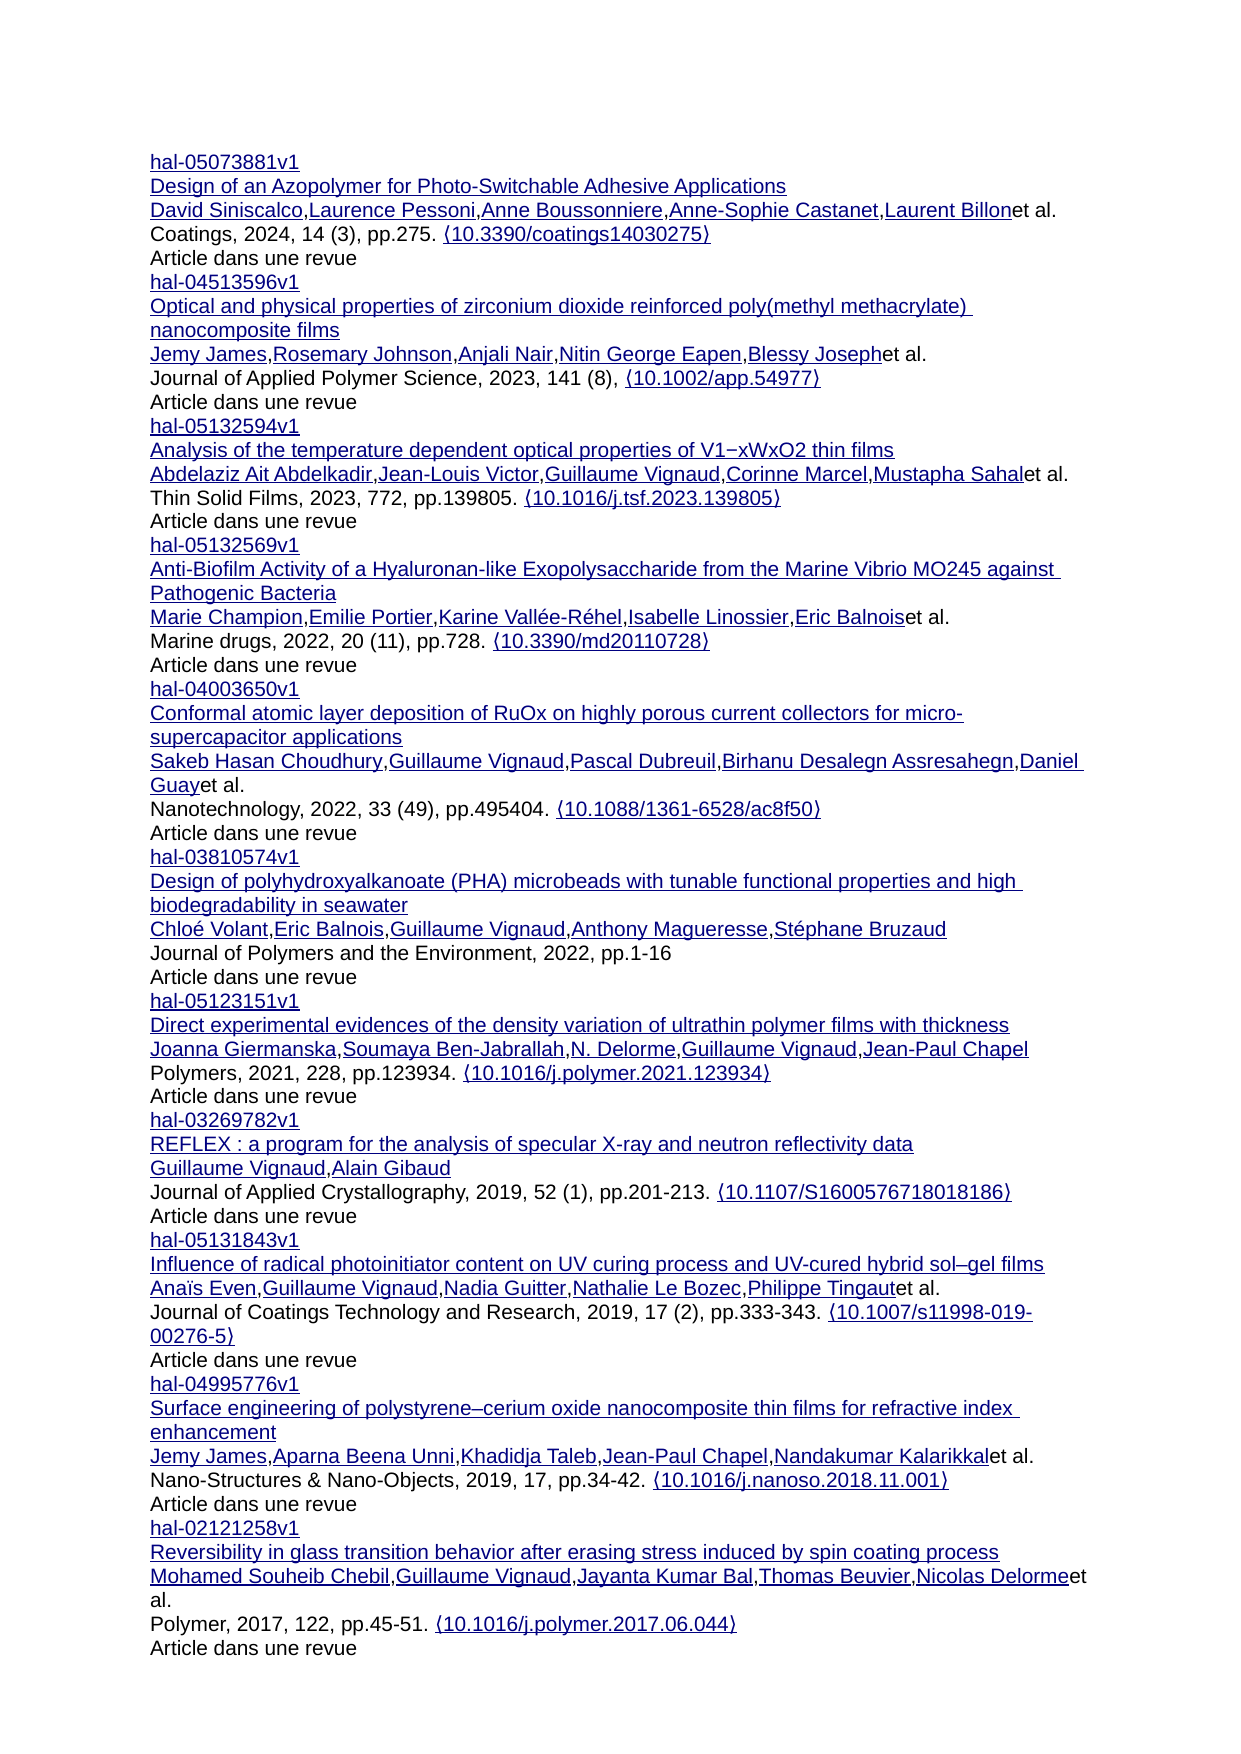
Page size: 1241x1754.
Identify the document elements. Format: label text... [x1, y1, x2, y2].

table_cell Anti-Biofilm Activity of a Hyaluronan-like Exopolysaccharide from the Marine Vibrio MO245 against Pathogenic Bacteria Marie Champion,Emilie Portier,Karine Vallée-Réhel,Isabelle Linossier,Eric Balnoiset al. Marine drugs, 2022, 20 (11), pp.728. ⟨10.3390/md20110728⟩ Article dans une revue hal-04003650v1 [150, 557, 1090, 701]
table_cell Optical and physical properties of zirconium dioxide reinforced poly(methyl methacrylate) nanocomposite films Jemy James,Rosemary Johnson,Anjali Nair,Nitin George Eapen,Blessy Josephet al. Journal of Applied Polymer Science, 2023, 141 (8), ⟨10.1002/app.54977⟩ Article dans une revue hal-05132594v1 [150, 294, 1090, 437]
table_cell Influence of radical photoinitiator content on UV curing process and UV-cured hybrid sol–gel films Anaïs Even,Guillaume Vignaud,Nadia Guitter,Nathalie Le Bozec,Philippe Tingautet al. Journal of Coatings Technology and Research, 2019, 17 (2), pp.333-343. ⟨10.1007/s11998-019-00276-5⟩ Article dans une revue hal-04995776v1 [150, 1252, 1090, 1396]
table_cell Surface engineering of polystyrene–cerium oxide nanocomposite thin films for refractive index enhancement Jemy James,Aparna Beena Unni,Khadidja Taleb,Jean-Paul Chapel,Nandakumar Kalarikkalet al. Nano-Structures & Nano-Objects, 2019, 17, pp.34-42. ⟨10.1016/j.nanoso.2018.11.001⟩ Article dans une revue hal-02121258v1 [150, 1396, 1090, 1539]
table_cell REFLEX : a program for the analysis of specular X-ray and neutron reflectivity data Guillaume Vignaud,Alain Gibaud Journal of Applied Crystallography, 2019, 52 (1), pp.201-213. ⟨10.1107/S1600576718018186⟩ Article dans une revue hal-05131843v1 [150, 1132, 1090, 1252]
table_cell Conformal atomic layer deposition of RuOx on highly porous current collectors for micro-supercapacitor applications Sakeb Hasan Choudhury,Guillaume Vignaud,Pascal Dubreuil,Birhanu Desalegn Assresahegn,Daniel Guayet al. Nanotechnology, 2022, 33 (49), pp.495404. ⟨10.1088/1361-6528/ac8f50⟩ Article dans une revue hal-03810574v1 [150, 701, 1090, 869]
table_cell Design of polyhydroxyalkanoate (PHA) microbeads with tunable functional properties and high biodegradability in seawater Chloé Volant,Eric Balnois,Guillaume Vignaud,Anthony Magueresse,Stéphane Bruzaud Journal of Polymers and the Environment, 2022, pp.1-16 Article dans une revue hal-05123151v1 [150, 869, 1090, 1012]
table_cell Design of an Azopolymer for Photo-Switchable Adhesive Applications David Siniscalco,Laurence Pessoni,Anne Boussonniere,Anne-Sophie Castanet,Laurent Billonet al. Coatings, 2024, 14 (3), pp.275. ⟨10.3390/coatings14030275⟩ Article dans une revue hal-04513596v1 [150, 174, 1090, 294]
table_cell Analysis of the temperature dependent optical properties of V1−xWxO2 thin films Abdelaziz Ait Abdelkadir,Jean-Louis Victor,Guillaume Vignaud,Corinne Marcel,Mustapha Sahalet al. Thin Solid Films, 2023, 772, pp.139805. ⟨10.1016/j.tsf.2023.139805⟩ Article dans une revue hal-05132569v1 [150, 438, 1090, 557]
table_cell hal-05073881v1 [150, 150, 1090, 174]
table_cell Direct experimental evidences of the density variation of ultrathin polymer films with thickness Joanna Giermanska,Soumaya Ben-Jabrallah,N. Delorme,Guillaume Vignaud,Jean-Paul Chapel Polymers, 2021, 228, pp.123934. ⟨10.1016/j.polymer.2021.123934⟩ Article dans une revue hal-03269782v1 [150, 1013, 1090, 1132]
table_cell Reversibility in glass transition behavior after erasing stress induced by spin coating process Mohamed Souheib Chebil,Guillaume Vignaud,Jayanta Kumar Bal,Thomas Beuvier,Nicolas Delormeet al. Polymer, 2017, 122, pp.45-51. ⟨10.1016/j.polymer.2017.06.044⟩ Article dans une revue [150, 1540, 1090, 1659]
